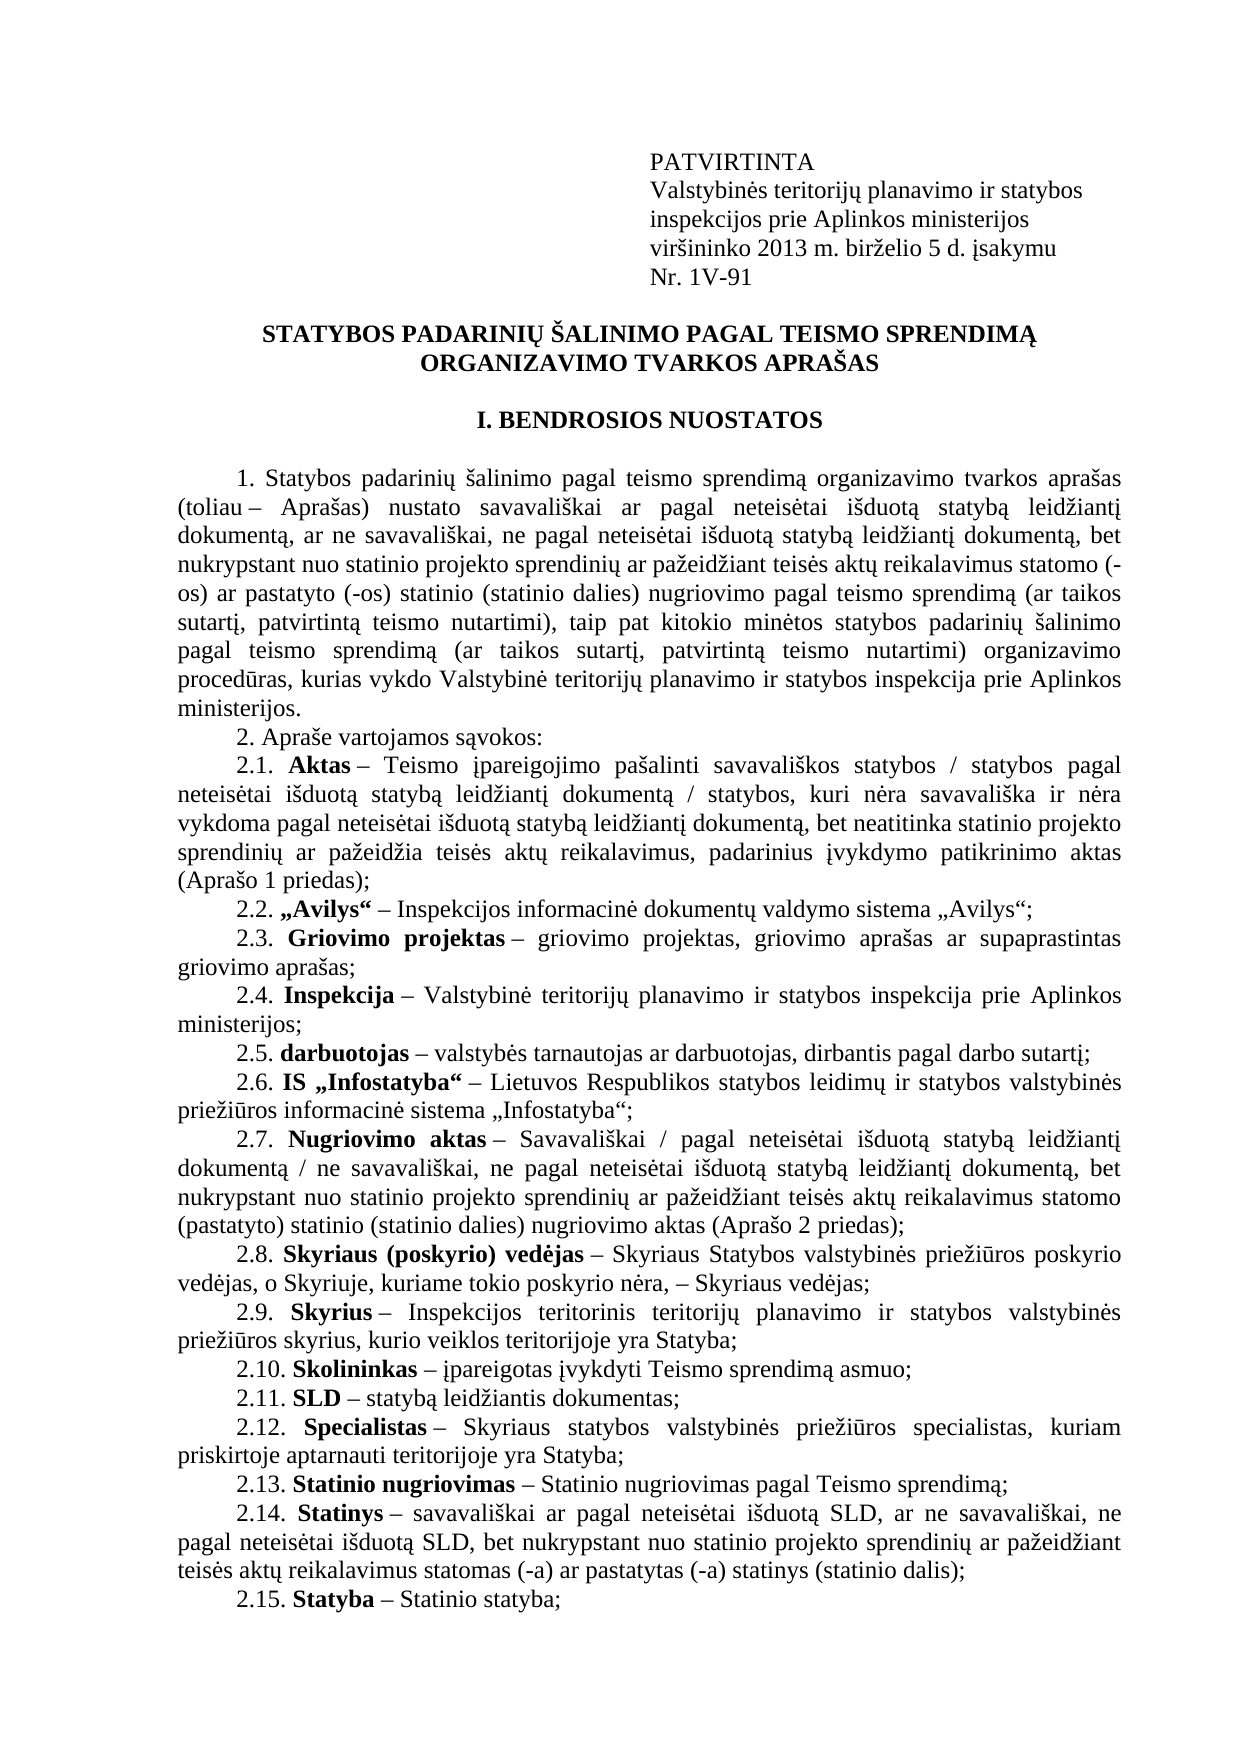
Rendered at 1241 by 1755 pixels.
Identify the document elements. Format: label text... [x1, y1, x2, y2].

text 2. Apraše vartojamos sąvokos: [177, 722, 1122, 751]
text 2.15. Statyba – Statinio statyba; [177, 1584, 1122, 1613]
text 2.9. Skyrius – Inspekcijos teritorinis teritorijų planavimo ir statybos valstybinės priežiūros skyrius, kurio veiklos teritorijoje yra Statyba; [177, 1297, 1122, 1354]
text 2.11. SLD – statybą leidžiantis dokumentas; [177, 1383, 1122, 1412]
text PATVIRTINTA [649, 147, 1122, 176]
text 2.14. Statinys – savavališkai ar pagal neteisėtai išduotą SLD, ar ne savavališkai, ne pagal neteisėtai išduotą SLD, bet nukrypstant nuo statinio projekto sprendinių ar pažeidžiant teisės aktų reikalavimus statomas (-a) ar pastatytas (-a) statinys (statinio dalis); [177, 1498, 1122, 1584]
text 2.1. Aktas – Teismo įpareigojimo pašalinti savavališkos statybos / statybos pagal neteisėtai išduotą statybą leidžiantį dokumentą / statybos, kuri nėra savavališka ir nėra vykdoma pagal neteisėtai išduotą statybą leidžiantį dokumentą, bet neatitinka statinio projekto sprendinių ar pažeidžia teisės aktų reikalavimus, padarinius įvykdymo patikrinimo aktas (Aprašo 1 priedas); [177, 751, 1122, 894]
text 2.8. Skyriaus (poskyrio) vedėjas – Skyriaus Statybos valstybinės priežiūros poskyrio vedėjas, o Skyriuje, kuriame tokio poskyrio nėra, – Skyriaus vedėjas; [177, 1239, 1122, 1297]
text 2.2. „Avilys“ – Inspekcijos informacinė dokumentų valdymo sistema „Avilys“; [177, 894, 1122, 923]
text 1. Statybos padarinių šalinimo pagal teismo sprendimą organizavimo tvarkos aprašas (toliau – Aprašas) nustato savavališkai ar pagal neteisėtai išduotą statybą leidžiantį dokumentą, ar ne savavališkai, ne pagal neteisėtai išduotą statybą leidžiantį dokumentą, bet nukrypstant nuo statinio projekto sprendinių ar pažeidžiant teisės aktų reikalavimus statomo (-os) ar pastatyto (-os) statinio (statinio dalies) nugriovimo pagal teismo sprendimą (ar taikos sutartį, patvirtintą teismo nutartimi), taip pat kitokio minėtos statybos padarinių šalinimo pagal teismo sprendimą (ar taikos sutartį, patvirtintą teismo nutartimi) organizavimo procedūras, kurias vykdo Valstybinė teritorijų planavimo ir statybos inspekcija prie Aplinkos ministerijos. [177, 463, 1122, 722]
text I. BENDROSIOS NUOSTATOS [177, 406, 1122, 434]
text 2.6. IS „Infostatyba“ – Lietuvos Respublikos statybos leidimų ir statybos valstybinės priežiūros informacinė sistema „Infostatyba“; [177, 1067, 1122, 1124]
text 2.13. Statinio nugriovimas – Statinio nugriovimas pagal Teismo sprendimą; [177, 1469, 1122, 1498]
text Valstybinės teritorijų planavimo ir statybos inspekcijos prie Aplinkos ministerijos viršininko 2013 m. birželio 5 d. įsakymu Nr. 1V-91 [649, 176, 1122, 291]
text 2.10. Skolininkas – įpareigotas įvykdyti Teismo sprendimą asmuo; [177, 1354, 1122, 1383]
text STATYBOS PADARINIŲ ŠALINIMO PAGAL TEISMO SPRENDIMĄ ORGANIZAVIMO TVARKOS APRAŠAS [177, 319, 1122, 377]
text 2.3. Griovimo projektas – griovimo projektas, griovimo aprašas ar supaprastintas griovimo aprašas; [177, 923, 1122, 981]
text 2.12. Specialistas – Skyriaus statybos valstybinės priežiūros specialistas, kuriam priskirtoje aptarnauti teritorijoje yra Statyba; [177, 1412, 1122, 1469]
text 2.5. darbuotojas – valstybės tarnautojas ar darbuotojas, dirbantis pagal darbo sutartį; [177, 1038, 1122, 1067]
text 2.4. Inspekcija – Valstybinė teritorijų planavimo ir statybos inspekcija prie Aplinkos ministerijos; [177, 981, 1122, 1038]
text 2.7. Nugriovimo aktas – Savavališkai / pagal neteisėtai išduotą statybą leidžiantį dokumentą / ne savavališkai, ne pagal neteisėtai išduotą statybą leidžiantį dokumentą, bet nukrypstant nuo statinio projekto sprendinių ar pažeidžiant teisės aktų reikalavimus statomo (pastatyto) statinio (statinio dalies) nugriovimo aktas (Aprašo 2 priedas); [177, 1124, 1122, 1239]
